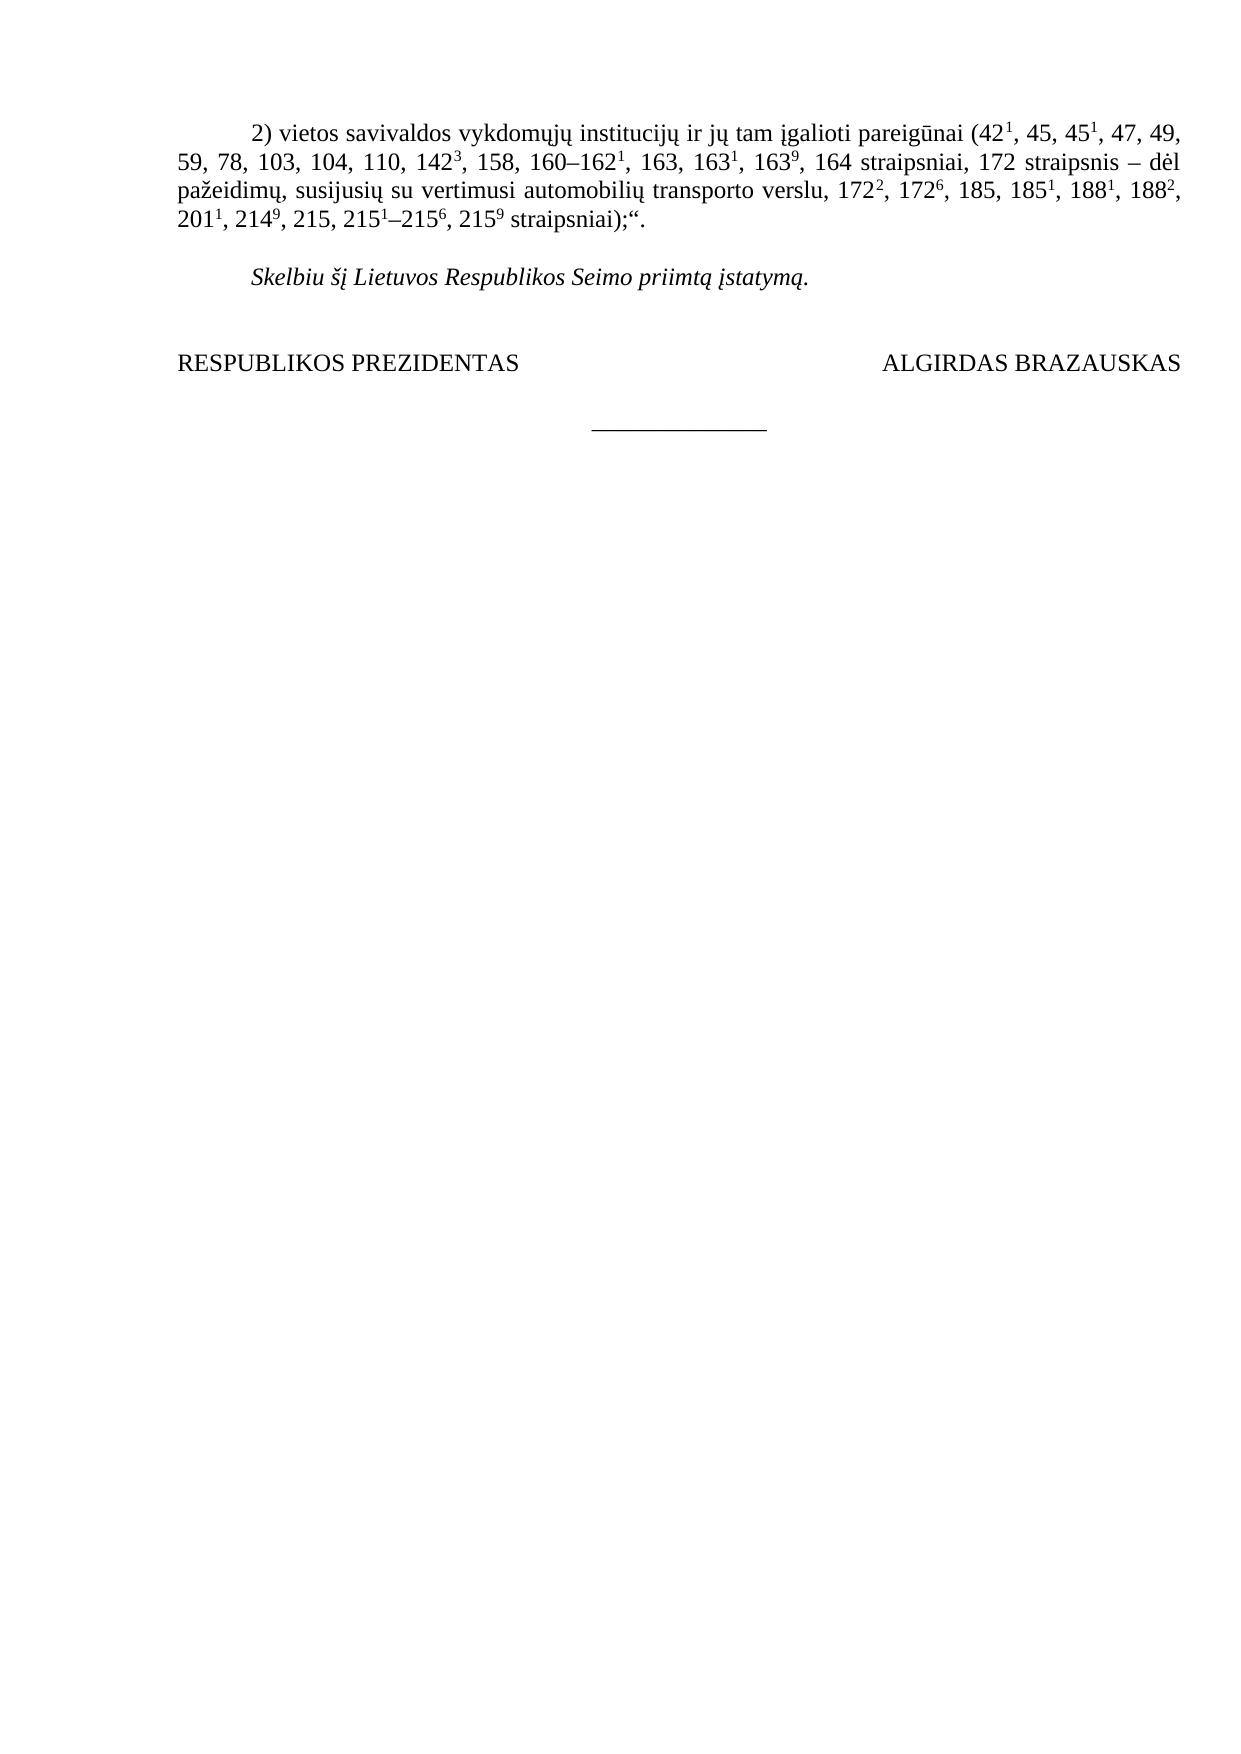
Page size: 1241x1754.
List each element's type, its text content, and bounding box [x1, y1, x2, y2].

text ______________ [177, 406, 1181, 434]
text Skelbiu šį Lietuvos Respublikos Seimo priimtą įstatymą. [177, 262, 1181, 291]
text 2) vietos savivaldos vykdomųjų institucijų ir jų tam įgalioti pareigūnai (421, 45, 451, 47, 49, 59, 78, 103, 104, 110, 1423, 158, 160–1621, 163, 1631, 1639, 164 straipsniai, 172 straipsnis – dėl pažeidimų, susijusių su vertimusi automobilių transporto verslu, 1722, 1726, 185, 1851, 1881, 1882, 2011, 2149, 215, 2151–2156, 2159 straipsniai);“. [177, 118, 1181, 233]
text RESPUBLIKOS PREZIDENTAS ALGIRDAS BRAZAUSKAS [177, 348, 1181, 377]
